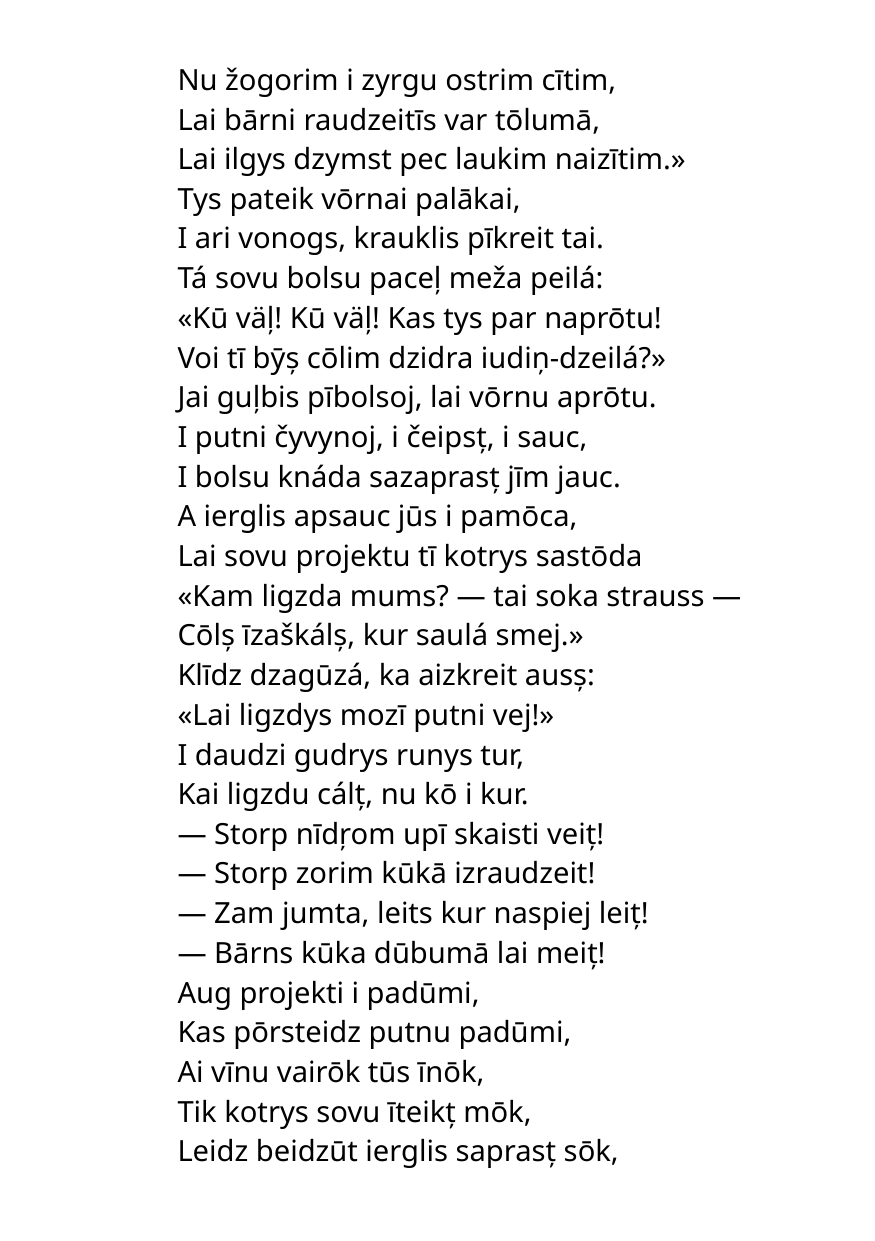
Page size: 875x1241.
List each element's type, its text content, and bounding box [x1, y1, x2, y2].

text Voi tī bȳș cōlim dzidra iudiņ-dzeilá?» [177, 337, 815, 377]
text «Kū väļ! Kū väļ! Kas tys par naprōtu! [177, 297, 815, 337]
text Lai bārni raudzeitīs var tōlumā, [177, 99, 815, 138]
text — Storp nīdŗom upī skaisti veiț! [177, 813, 815, 853]
text — Storp zorim kūkā izraudzeit! [177, 853, 815, 892]
text Leidz beidzūt ierglis saprasț sōk, [177, 1131, 815, 1170]
text Jai guļbis pībolsoj, lai vōrnu aprōtu. [177, 377, 815, 416]
text Kas pōrsteidz putnu padūmi, [177, 1012, 815, 1051]
text Cōlș īzaškálș, kur saulá smej.» [177, 615, 815, 654]
text A ierglis apsauc jūs i pamōca, [177, 496, 815, 535]
text — Zam jumta, leits kur naspiej leiț! [177, 892, 815, 932]
text Kai ligzdu cálț, nu kō i kur. [177, 773, 815, 813]
text Aug projekti i padūmi, [177, 972, 815, 1012]
text I bolsu knáda sazaprasț jīm jauc. [177, 456, 815, 496]
text «Lai ligzdys mozī putni vej!» [177, 694, 815, 734]
text Tá sovu bolsu paceļ meža peilá: [177, 257, 815, 297]
text Lai sovu projektu tī kotrys sastōda [177, 535, 815, 575]
text «Kam ligzda mums? — tai soka strauss — [177, 575, 815, 615]
text — Bārns kūka dūbumā lai meiț! [177, 932, 815, 972]
text Ai vīnu vairōk tūs īnōk, [177, 1051, 815, 1091]
text Nu žogorim i zyrgu ostrim cītim, [177, 59, 815, 99]
text I daudzi gudrys runys tur, [177, 734, 815, 773]
text Klīdz dzagūzá, ka aizkreit ausș: [177, 654, 815, 694]
text Tik kotrys sovu īteikț mōk, [177, 1091, 815, 1131]
text I putni čyvynoj, i čeipsț, i sauc, [177, 416, 815, 456]
text I ari vonogs, krauklis pīkreit tai. [177, 218, 815, 257]
text Lai ilgys dzymst pec laukim naizītim.» [177, 138, 815, 178]
text Tys pateik vōrnai palākai, [177, 178, 815, 218]
